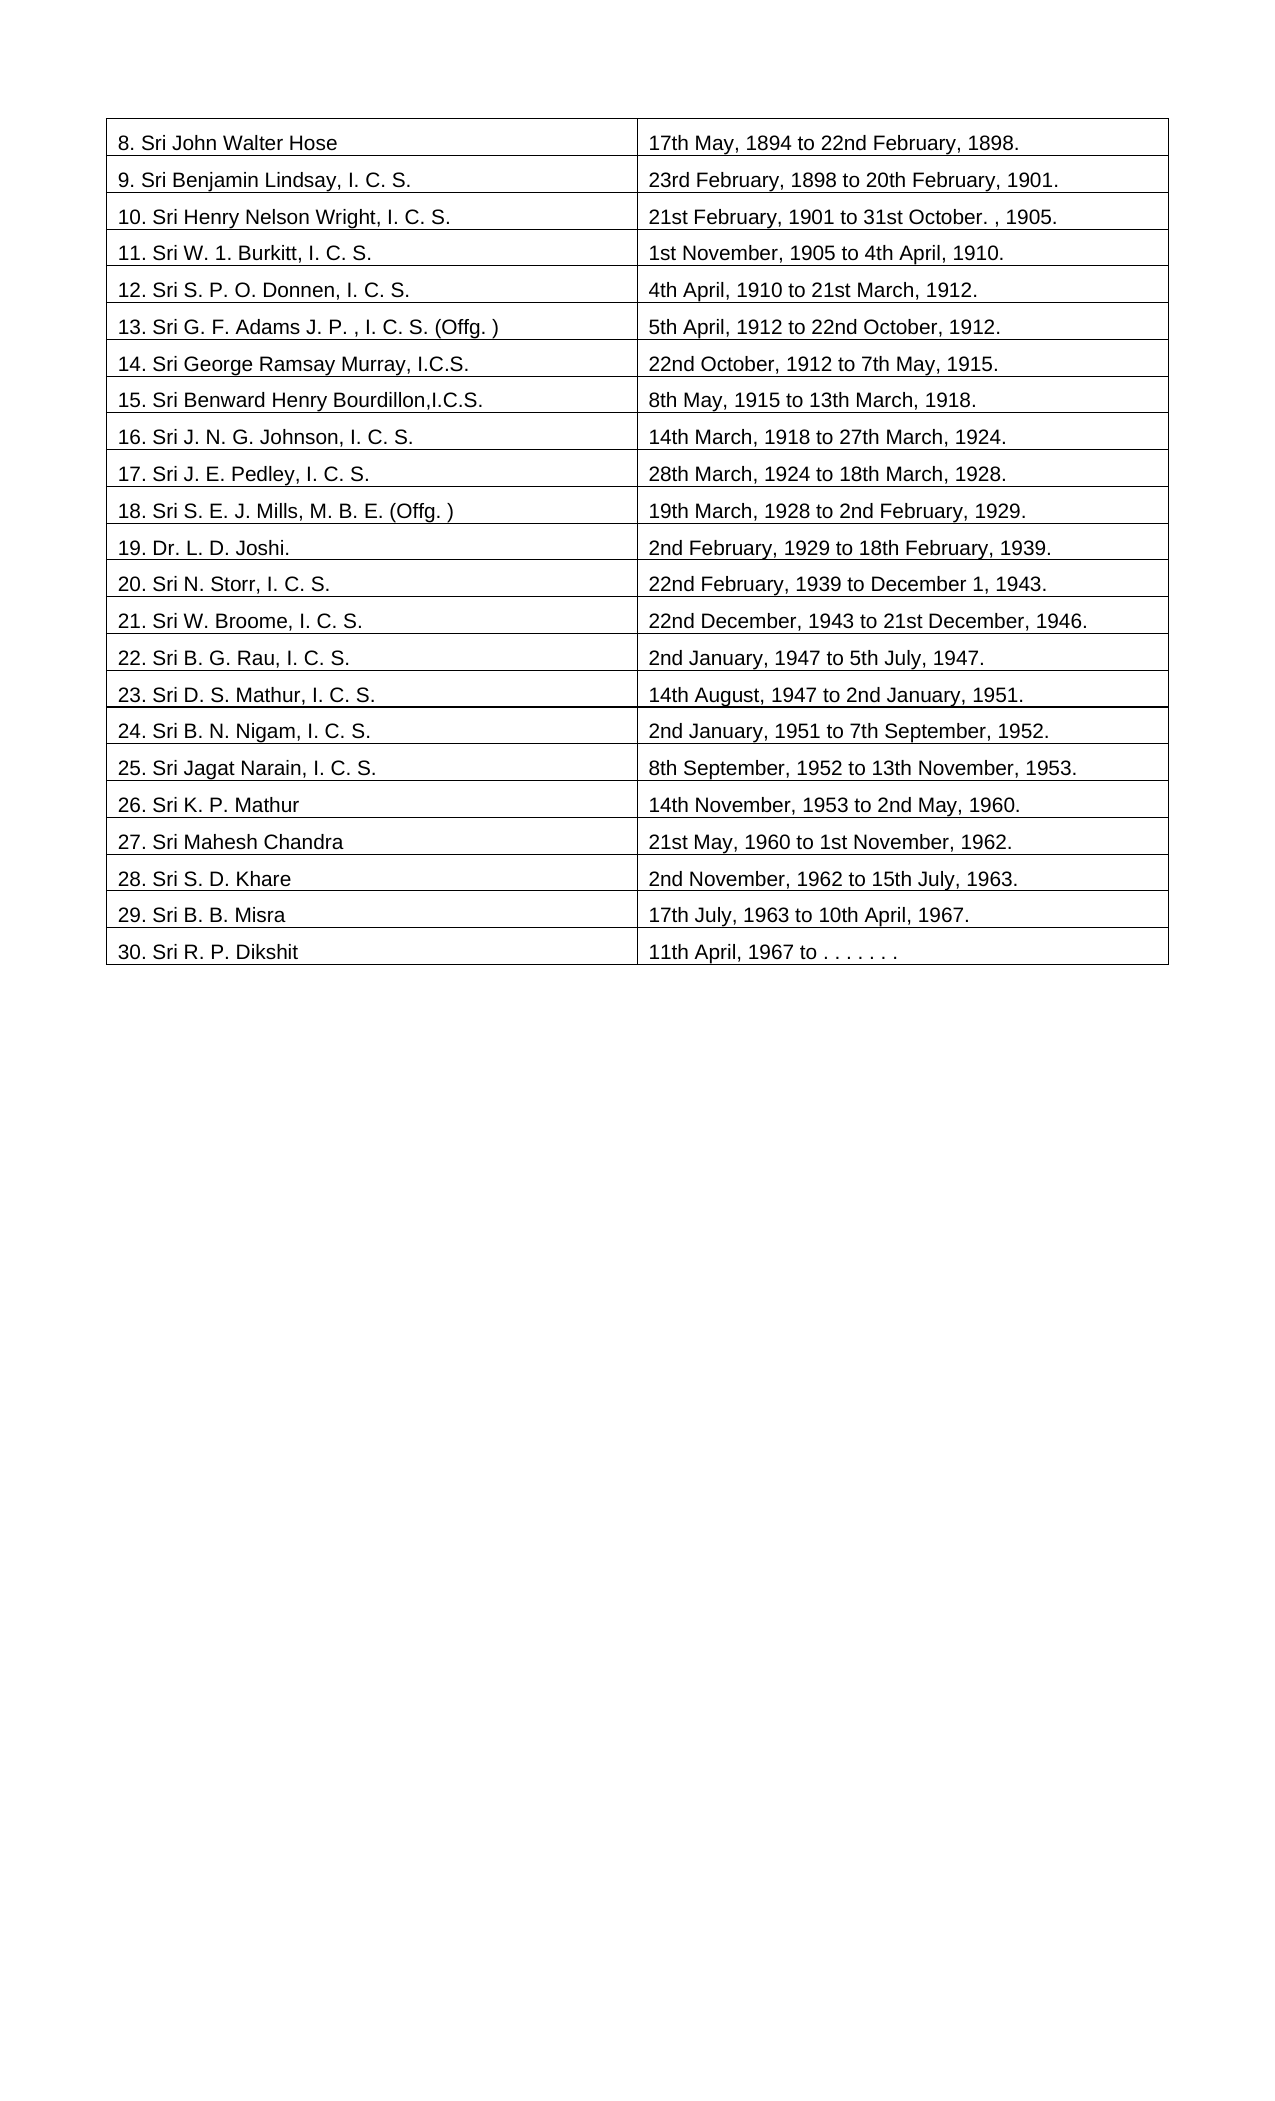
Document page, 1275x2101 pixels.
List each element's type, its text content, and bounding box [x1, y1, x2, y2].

table_cell 24. Sri B. N. Nigam, I. C. S. [107, 708, 637, 743]
table_cell 2nd January, 1947 to 5th July, 1947. [638, 634, 1168, 670]
table_cell 8th September, 1952 to 13th November, 1953. [638, 744, 1168, 780]
table_cell 27. Sri Mahesh Chandra [107, 818, 637, 853]
table_cell 17th May, 1894 to 22nd February, 1898. [638, 119, 1168, 155]
table_cell 13. Sri G. F. Adams J. P. , I. C. S. (Offg. ) [107, 303, 637, 339]
table_cell 22nd February, 1939 to December 1, 1943. [638, 560, 1168, 596]
table_cell 26. Sri K. P. Mathur [107, 781, 637, 817]
table_cell 17th July, 1963 to 10th April, 1967. [638, 891, 1168, 927]
table_cell 28th March, 1924 to 18th March, 1928. [638, 450, 1168, 486]
table_cell 10. Sri Henry Nelson Wright, I. C. S. [107, 193, 637, 228]
table_cell 21st May, 1960 to 1st November, 1962. [638, 818, 1168, 853]
table_cell 23rd February, 1898 to 20th February, 1901. [638, 156, 1168, 192]
table_cell 2nd January, 1951 to 7th September, 1952. [638, 708, 1168, 743]
table_cell 14th August, 1947 to 2nd January, 1951. [638, 671, 1168, 706]
table_cell 14th March, 1918 to 27th March, 1924. [638, 413, 1168, 449]
table_cell 9. Sri Benjamin Lindsay, I. C. S. [107, 156, 637, 192]
table_cell 19. Dr. L. D. Joshi. [107, 524, 637, 559]
table_cell 15. Sri Benward Henry Bourdillon,I.C.S. [107, 377, 637, 412]
table_cell 2nd November, 1962 to 15th July, 1963. [638, 855, 1168, 890]
table_cell 1st November, 1905 to 4th April, 1910. [638, 230, 1168, 265]
table_cell 11. Sri W. 1. Burkitt, I. C. S. [107, 230, 637, 265]
table_cell 5th April, 1912 to 22nd October, 1912. [638, 303, 1168, 339]
table_cell 28. Sri S. D. Khare [107, 855, 637, 890]
table_cell 22nd December, 1943 to 21st December, 1946. [638, 597, 1168, 633]
table_cell 22. Sri B. G. Rau, I. C. S. [107, 634, 637, 670]
table_cell 17. Sri J. E. Pedley, I. C. S. [107, 450, 637, 486]
table_cell 25. Sri Jagat Narain, I. C. S. [107, 744, 637, 780]
table_cell 20. Sri N. Storr, I. C. S. [107, 560, 637, 596]
table_cell 18. Sri S. E. J. Mills, M. B. E. (Offg. ) [107, 487, 637, 523]
table_cell 29. Sri B. B. Misra [107, 891, 637, 927]
table_cell 8th May, 1915 to 13th March, 1918. [638, 377, 1168, 412]
table_cell 21st February, 1901 to 31st October. , 1905. [638, 193, 1168, 228]
table_cell 23. Sri D. S. Mathur, I. C. S. [107, 671, 637, 706]
table_cell 12. Sri S. P. O. Donnen, I. C. S. [107, 266, 637, 302]
table_cell 2nd February, 1929 to 18th February, 1939. [638, 524, 1168, 559]
table_cell 30. Sri R. P. Dikshit [107, 928, 637, 964]
table_cell 14. Sri George Ramsay Murray, I.C.S. [107, 340, 637, 376]
table_cell 11th April, 1967 to . . . . . . . [638, 928, 1168, 964]
table_cell 21. Sri W. Broome, I. C. S. [107, 597, 637, 633]
table_cell 19th March, 1928 to 2nd February, 1929. [638, 487, 1168, 523]
table_cell 22nd October, 1912 to 7th May, 1915. [638, 340, 1168, 376]
table_cell 16. Sri J. N. G. Johnson, I. C. S. [107, 413, 637, 449]
table_cell 8. Sri John Walter Hose [107, 119, 637, 155]
table_cell 14th November, 1953 to 2nd May, 1960. [638, 781, 1168, 817]
table_cell 4th April, 1910 to 21st March, 1912. [638, 266, 1168, 302]
